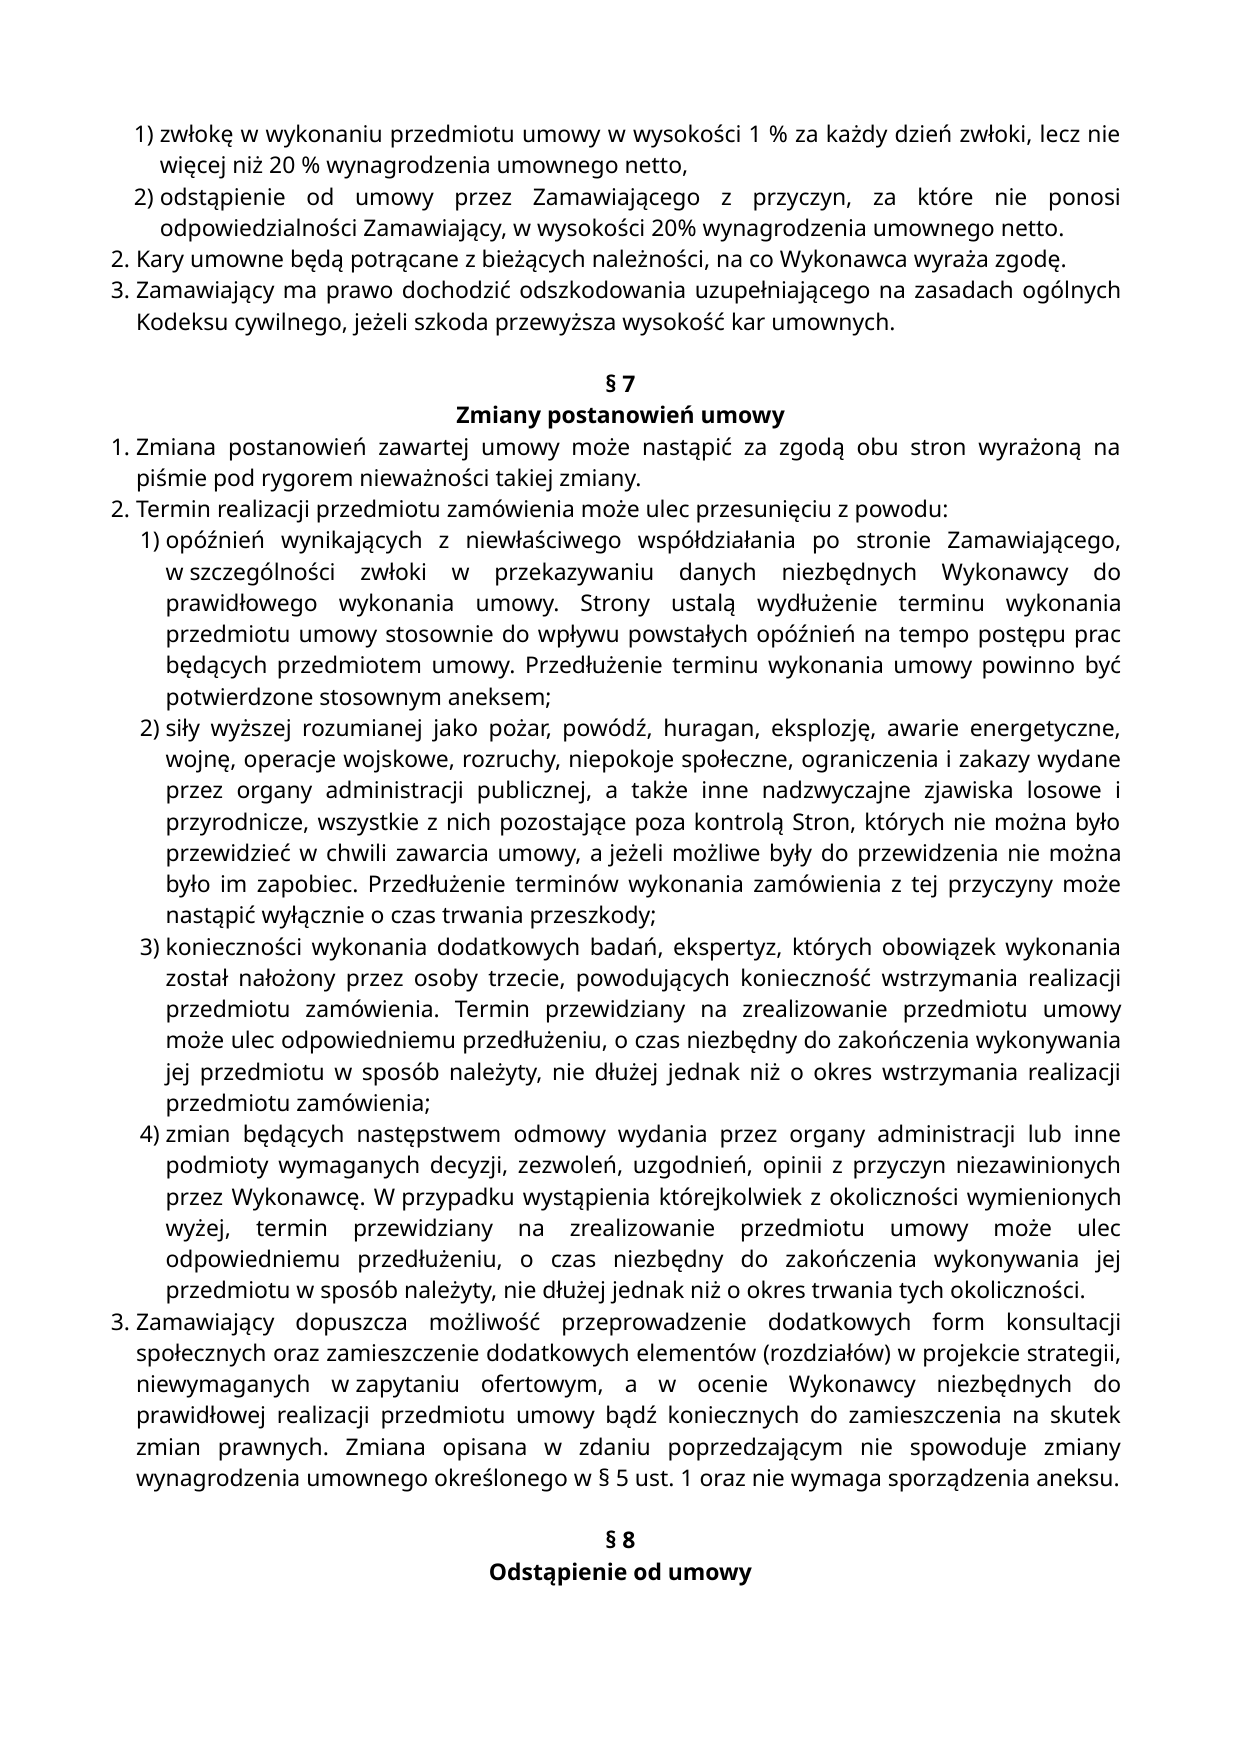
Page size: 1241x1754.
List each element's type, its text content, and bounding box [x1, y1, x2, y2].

list konieczności wykonania dodatkowych badań, ekspertyz, których obowiązek wykonania został nałożony przez osoby trzecie, powodujących konieczność wstrzymania realizacji przedmiotu zamówienia. Termin przewidziany na zrealizowanie przedmiotu umowy może ulec odpowiedniemu przedłużeniu, o czas niezbędny do zakończenia wykonywania jej przedmiotu w sposób należyty, nie dłużej jednak niż o okres wstrzymania realizacji przedmiotu zamówienia; [165, 931, 1122, 1118]
list siły wyższej rozumianej jako pożar, powódź, huragan, eksplozję, awarie energetyczne, wojnę, operacje wojskowe, rozruchy, niepokoje społeczne, ograniczenia i zakazy wydane przez organy administracji publicznej, a także inne nadzwyczajne zjawiska losowe i przyrodnicze, wszystkie z nich pozostające poza kontrolą Stron, których nie można było przewidzieć w chwili zawarcia umowy, a jeżeli możliwe były do przewidzenia nie można było im zapobiec. Przedłużenie terminów wykonania zamówienia z tej przyczyny może nastąpić wyłącznie o czas trwania przeszkody; [165, 712, 1122, 931]
list Zamawiający dopuszcza możliwość przeprowadzenie dodatkowych form konsultacji społecznych oraz zamieszczenie dodatkowych elementów (rozdziałów) w projekcie strategii, niewymaganych w zapytaniu ofertowym, a w ocenie Wykonawcy niezbędnych do prawidłowej realizacji przedmiotu umowy bądź koniecznych do zamieszczenia na skutek zmian prawnych. Zmiana opisana w zdaniu poprzedzającym nie spowoduje zmiany wynagrodzenia umownego określonego w § 5 ust. 1 oraz nie wymaga sporządzenia aneksu. [136, 1306, 1122, 1493]
list Termin realizacji przedmiotu zamówienia może ulec przesunięciu z powodu: [136, 493, 1122, 524]
list zwłokę w wykonaniu przedmiotu umowy w wysokości 1 % za każdy dzień zwłoki, lecz nie więcej niż 20 % wynagrodzenia umownego netto, [159, 118, 1122, 181]
list opóźnień wynikających z niewłaściwego współdziałania po stronie Zamawiającego, w szczególności zwłoki w przekazywaniu danych niezbędnych Wykonawcy do prawidłowego wykonania umowy. Strony ustalą wydłużenie terminu wykonania przedmiotu umowy stosownie do wpływu powstałych opóźnień na tempo postępu prac będących przedmiotem umowy. Przedłużenie terminu wykonania umowy powinno być potwierdzone stosownym aneksem; [165, 524, 1122, 712]
list zmian będących następstwem odmowy wydania przez organy administracji lub inne podmioty wymaganych decyzji, zezwoleń, uzgodnień, opinii z przyczyn niezawinionych przez Wykonawcę. W przypadku wystąpienia którejkolwiek z okoliczności wymienionych wyżej, termin przewidziany na zrealizowanie przedmiotu umowy może ulec odpowiedniemu przedłużeniu, o czas niezbędny do zakończenia wykonywania jej przedmiotu w sposób należyty, nie dłużej jednak niż o okres trwania tych okoliczności. [165, 1118, 1122, 1306]
list odstąpienie od umowy przez Zamawiającego z przyczyn, za które nie ponosi odpowiedzialności Zamawiający, w wysokości 20% wynagrodzenia umownego netto. [159, 181, 1122, 243]
list Zamawiający ma prawo dochodzić odszkodowania uzupełniającego na zasadach ogólnych Kodeksu cywilnego, jeżeli szkoda przewyższa wysokość kar umownych. [136, 274, 1122, 337]
text Odstąpienie od umowy [118, 1556, 1122, 1587]
list Kary umowne będą potrącane z bieżących należności, na co Wykonawca wyraża zgodę. [136, 243, 1122, 274]
text Zmiany postanowień umowy [118, 399, 1122, 431]
list Zmiana postanowień zawartej umowy może nastąpić za zgodą obu stron wyrażoną na piśmie pod rygorem nieważności takiej zmiany. [136, 431, 1122, 493]
text § 7 [118, 368, 1122, 399]
text § 8 [118, 1524, 1122, 1556]
